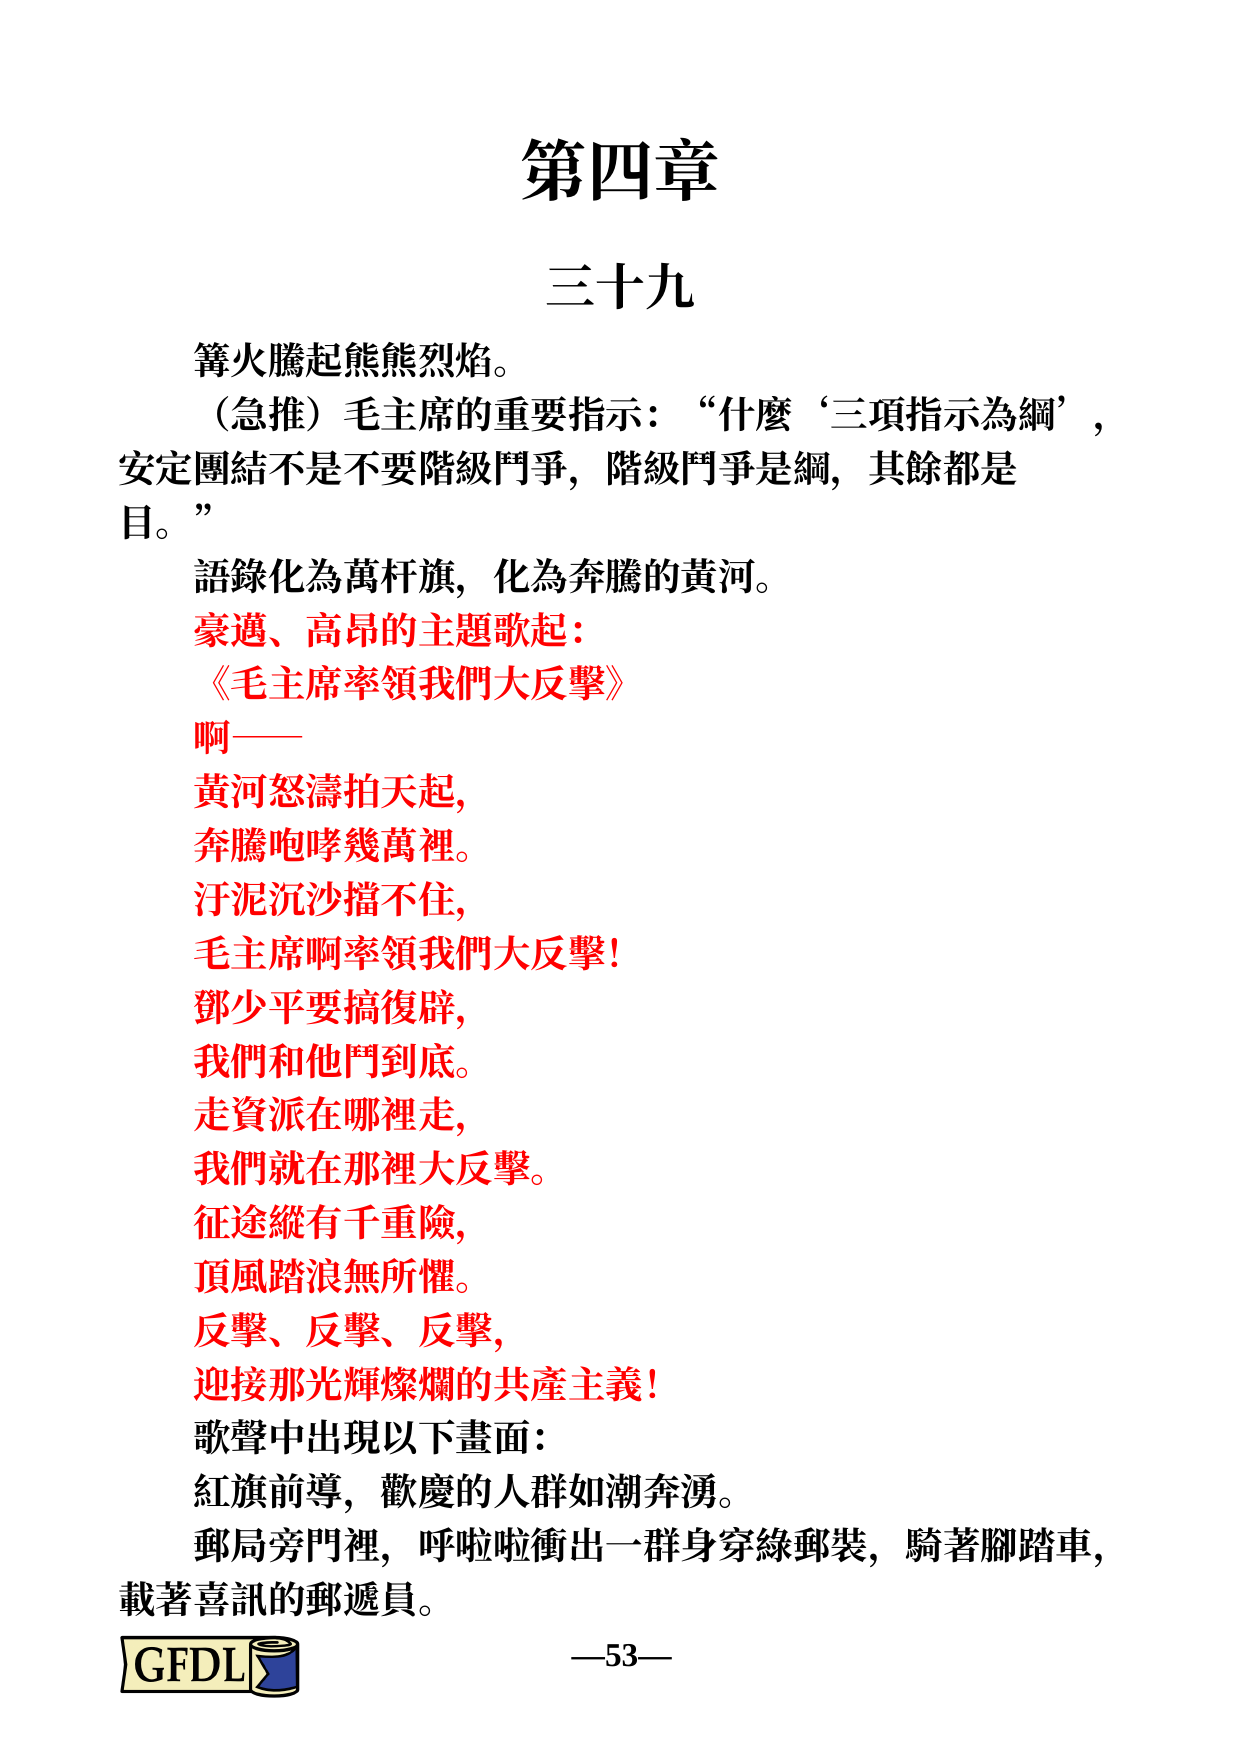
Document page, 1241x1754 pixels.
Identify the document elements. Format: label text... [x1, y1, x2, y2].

text 頂風踏浪無所懼。 [118, 1247, 1122, 1301]
text 郵局旁門裡，呼啦啦衝出一群身穿綠郵裝，騎著腳踏車，載著喜訊的郵遞員。 [118, 1516, 1122, 1624]
text 語錄化為萬杆旗，化為奔騰的黃河。 [118, 547, 1122, 601]
text 黃河怒濤拍天起， [118, 762, 1122, 816]
subtitle 第四章 [118, 118, 1122, 214]
text 鄧少平要搞復辟， [118, 978, 1122, 1032]
picture [119, 1635, 300, 1698]
text 走資派在哪裡走， [118, 1086, 1122, 1139]
text 篝火騰起熊熊烈焰。 [118, 332, 1122, 386]
text （急推）毛主席的重要指示：“什麼‘三項指示為綱’，安定團結不是不要階級鬥爭，階級鬥爭是綱，其餘都是目。” [118, 386, 1122, 547]
text 征途縱有千重險， [118, 1193, 1122, 1247]
text 奔騰咆哮幾萬裡。 [118, 816, 1122, 870]
text 啊—— [118, 709, 1122, 762]
text 豪邁、高昂的主題歌起： [118, 601, 1122, 655]
text 反擊、反擊、反擊， [118, 1301, 1122, 1355]
text 我們就在那裡大反擊。 [118, 1139, 1122, 1193]
text 毛主席啊率領我們大反擊！ [118, 924, 1122, 978]
text 迎接那光輝燦爛的共產主義！ [118, 1355, 1122, 1409]
text 紅旗前導，歡慶的人群如潮奔湧。 [118, 1463, 1122, 1516]
subtitle 三十九 [118, 247, 1122, 319]
text 汙泥沉沙擋不住， [118, 870, 1122, 924]
text 《毛主席率領我們大反擊》 [118, 655, 1122, 709]
text 歌聲中出現以下畫面： [118, 1409, 1122, 1463]
text 我們和他鬥到底。 [118, 1032, 1122, 1086]
